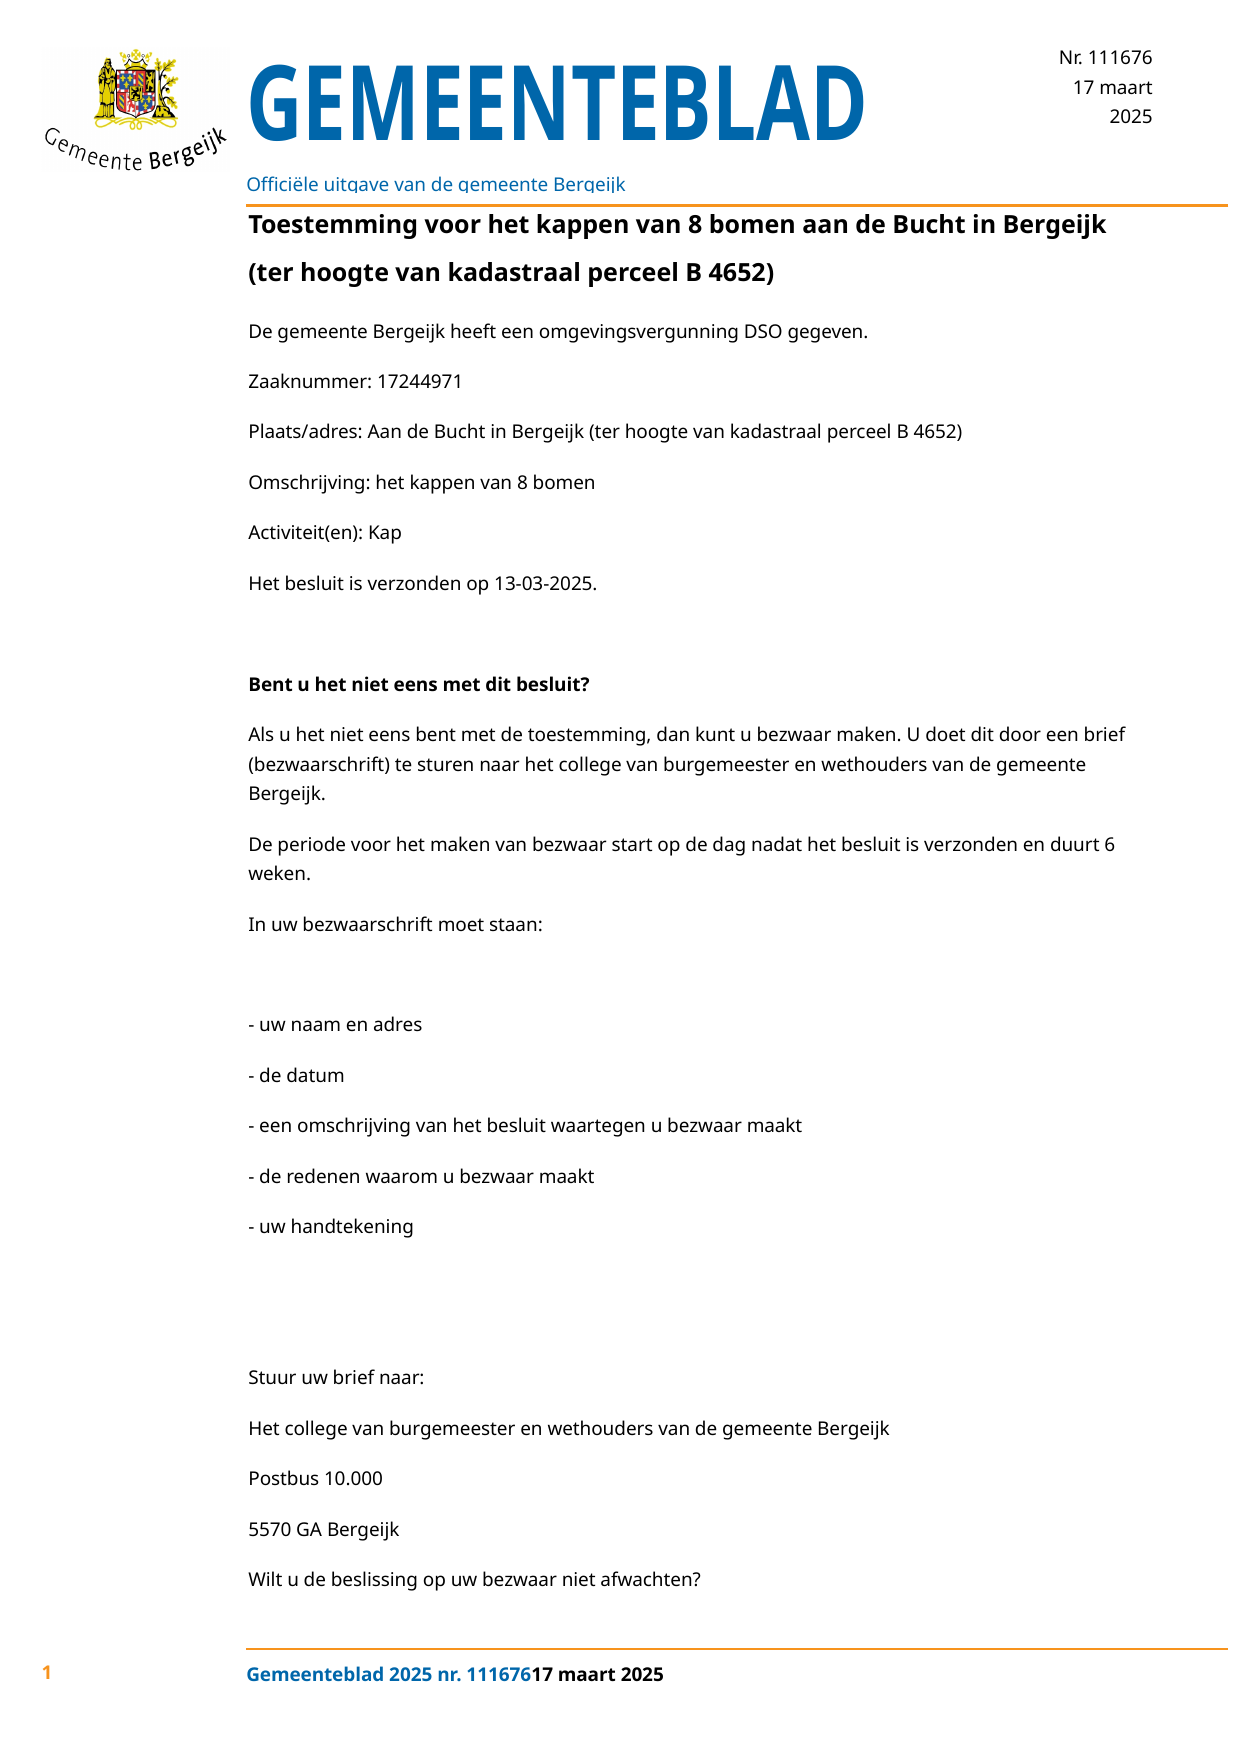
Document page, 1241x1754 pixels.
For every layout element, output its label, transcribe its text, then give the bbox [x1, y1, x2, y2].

text Activiteit(en): Kap [248, 519, 1152, 545]
text Als u het niet eens bent met de toestemming, dan kunt u bezwaar maken. U doet dit door een brief (bezwaarschrift) te sturen naar het college van burgemeester en wethouders van de gemeente Bergeijk. [248, 721, 1152, 806]
text - een omschrijving van het besluit waartegen u bezwaar maakt [248, 1112, 1152, 1138]
text - de datum [248, 1062, 1152, 1088]
text - uw naam en adres [248, 1012, 1152, 1037]
text Plaats/adres: Aan de Bucht in Bergeijk (ter hoogte van kadastraal perceel B 4652) [248, 419, 1152, 444]
text Het college van burgemeester en wethouders van de gemeente Bergeijk [248, 1415, 1152, 1441]
text In uw bezwaarschrift moet staan: [248, 911, 1152, 937]
text Toestemming voor het kappen van 8 bomen aan de Bucht in Bergeijk (ter hoogte van kadastraal perceel B 4652) [248, 207, 1152, 288]
text Postbus 10.000 [248, 1465, 1152, 1491]
text 5570 GA Bergeijk [248, 1516, 1152, 1542]
text Stuur uw brief naar: [248, 1364, 1152, 1390]
picture [41, 47, 231, 172]
text De periode voor het maken van bezwaar start op de dag nadat het besluit is verzonden en duurt 6 weken. [248, 831, 1152, 886]
text De gemeente Bergeijk heeft een omgevingsvergunning DSO gegeven. [248, 318, 1152, 344]
text Zaaknummer: 17244971 [248, 368, 1152, 394]
text - de redenen waarom u bezwaar maakt [248, 1163, 1152, 1189]
text - uw handtekening [248, 1213, 1152, 1239]
text Omschrijving: het kappen van 8 bomen [248, 469, 1152, 495]
text Het besluit is verzonden op 13-03-2025. [248, 570, 1152, 596]
text Bent u het niet eens met dit besluit? [248, 671, 1152, 697]
text Wilt u de beslissing op uw bezwaar niet afwachten? [248, 1566, 1152, 1592]
